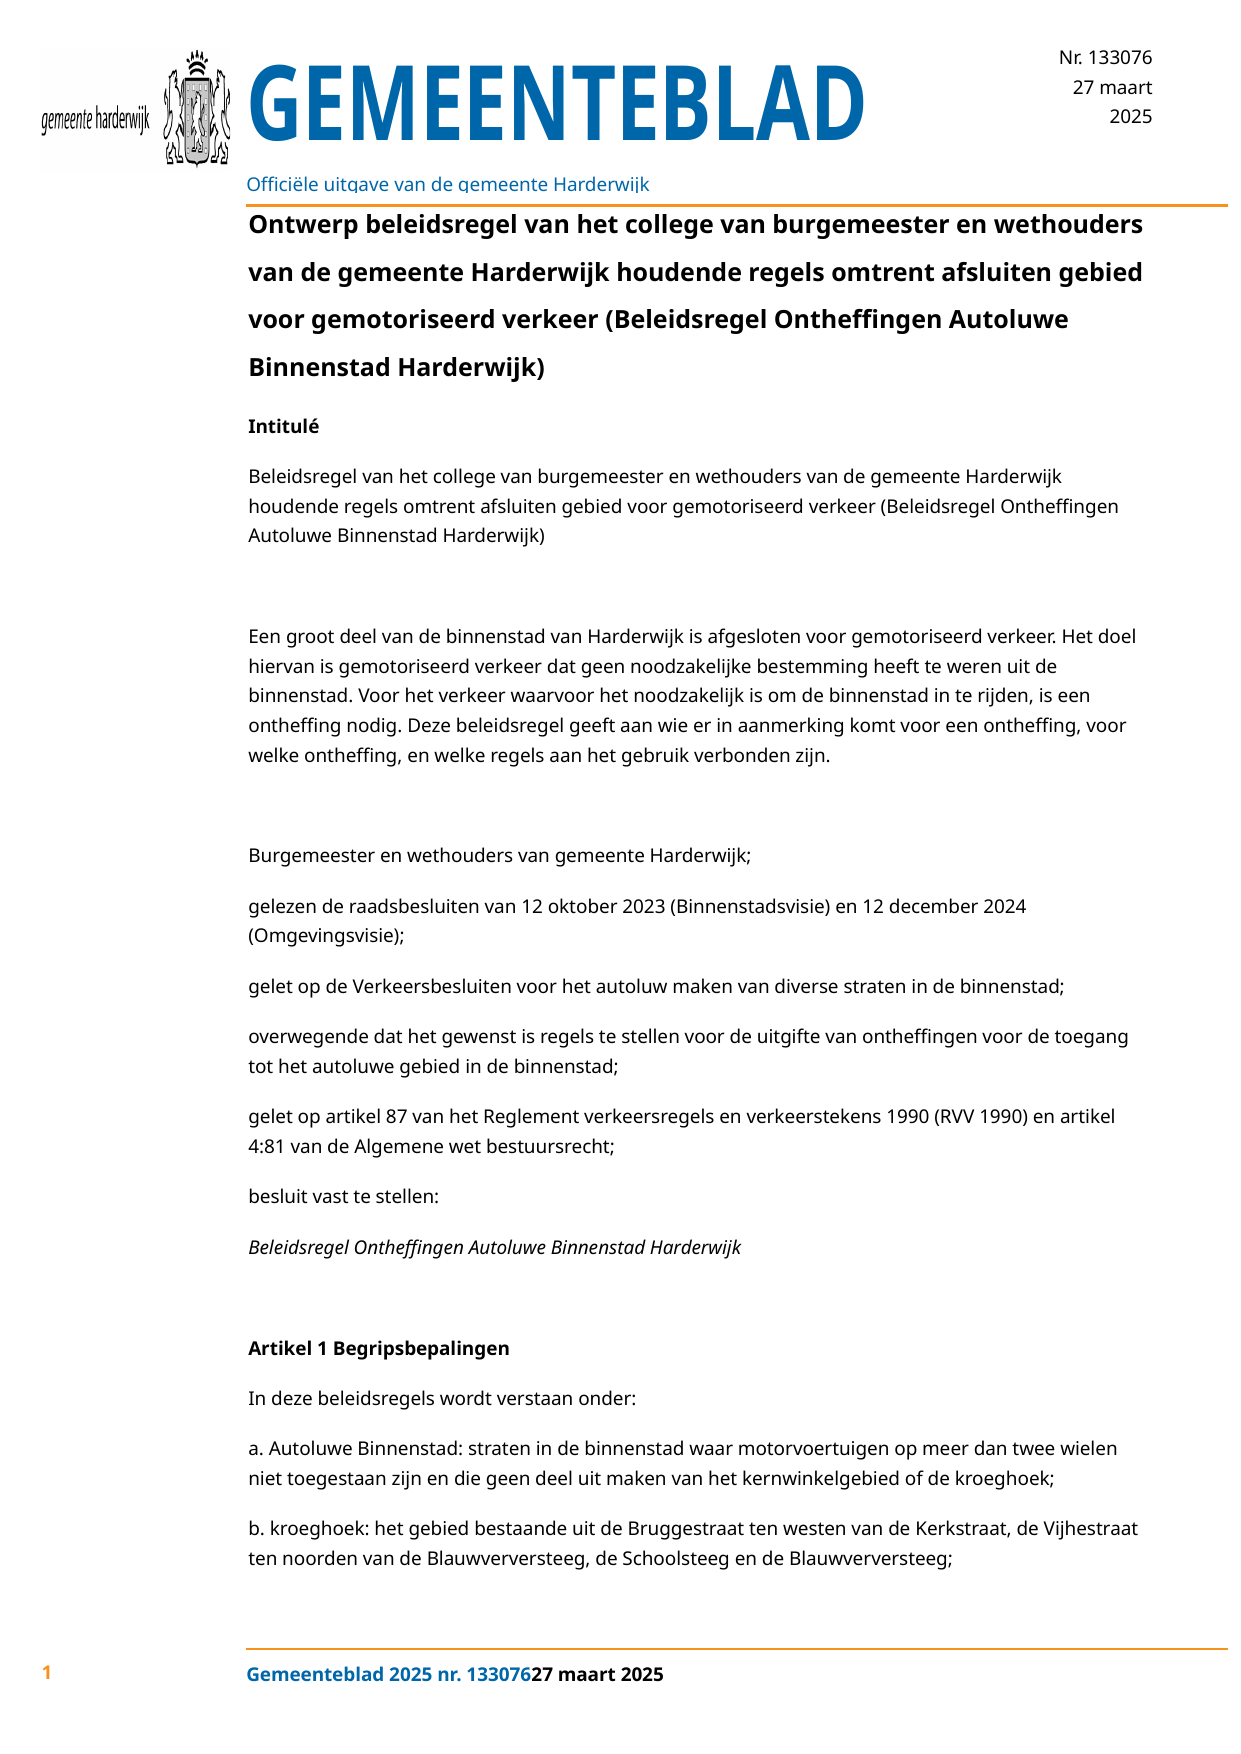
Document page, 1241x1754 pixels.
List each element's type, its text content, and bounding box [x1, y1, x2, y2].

text In deze beleidsregels wordt verstaan onder: [248, 1385, 1152, 1411]
text overwegende dat het gewenst is regels te stellen voor de uitgifte van ontheffingen voor de toegang tot het autoluwe gebied in de binnenstad; [248, 1023, 1152, 1079]
text Een groot deel van de binnenstad van Harderwijk is afgesloten voor gemotoriseerd verkeer. Het doel hiervan is gemotoriseerd verkeer dat geen noodzakelijke bestemming heeft te weren uit de binnenstad. Voor het verkeer waarvoor het noodzakelijk is om de binnenstad in te rijden, is een ontheffing nodig. Deze beleidsregel geeft aan wie er in aanmerking komt voor een ontheffing, voor welke ontheffing, en welke regels aan het gebruik verbonden zijn. [248, 623, 1152, 768]
text Burgemeester en wethouders van gemeente Harderwijk; [248, 843, 1152, 868]
text Ontwerp beleidsregel van het college van burgemeester en wethouders van de gemeente Harderwijk houdende regels omtrent afsluiten gebied voor gemotoriseerd verkeer (Beleidsregel Ontheffingen Autoluwe Binnenstad Harderwijk) [248, 207, 1152, 384]
text Beleidsregel Ontheffingen Autoluwe Binnenstad Harderwijk [248, 1234, 1152, 1260]
text besluit vast te stellen: [248, 1183, 1152, 1209]
text gelet op de Verkeersbesluiten voor het autoluw maken van diverse straten in de binnenstad; [248, 973, 1152, 999]
text a. Autoluwe Binnenstad: straten in de binnenstad waar motorvoertuigen op meer dan twee wielen niet toegestaan zijn en die geen deel uit maken van het kernwinkelgebied of de kroeghoek; [248, 1436, 1152, 1491]
text b. kroeghoek: het gebied bestaande uit de Bruggestraat ten westen van de Kerkstraat, de Vijhestraat ten noorden van de Blauwverversteeg, de Schoolsteeg en de Blauwverversteeg; [248, 1516, 1152, 1571]
text Intitulé [248, 413, 1152, 439]
text gelezen de raadsbesluiten van 12 oktober 2023 (Binnenstadsvisie) en 12 december 2024 (Omgevingsvisie); [248, 893, 1152, 948]
text Beleidsregel van het college van burgemeester en wethouders van de gemeente Harderwijk houdende regels omtrent afsluiten gebied voor gemotoriseerd verkeer (Beleidsregel Ontheffingen Autoluwe Binnenstad Harderwijk) [248, 463, 1152, 548]
text gelet op artikel 87 van het Reglement verkeersregels en verkeerstekens 1990 (RVV 1990) en artikel 4:81 van de Algemene wet bestuursrecht; [248, 1103, 1152, 1159]
text Artikel 1 Begripsbepalingen [248, 1335, 1152, 1361]
picture [41, 47, 231, 172]
